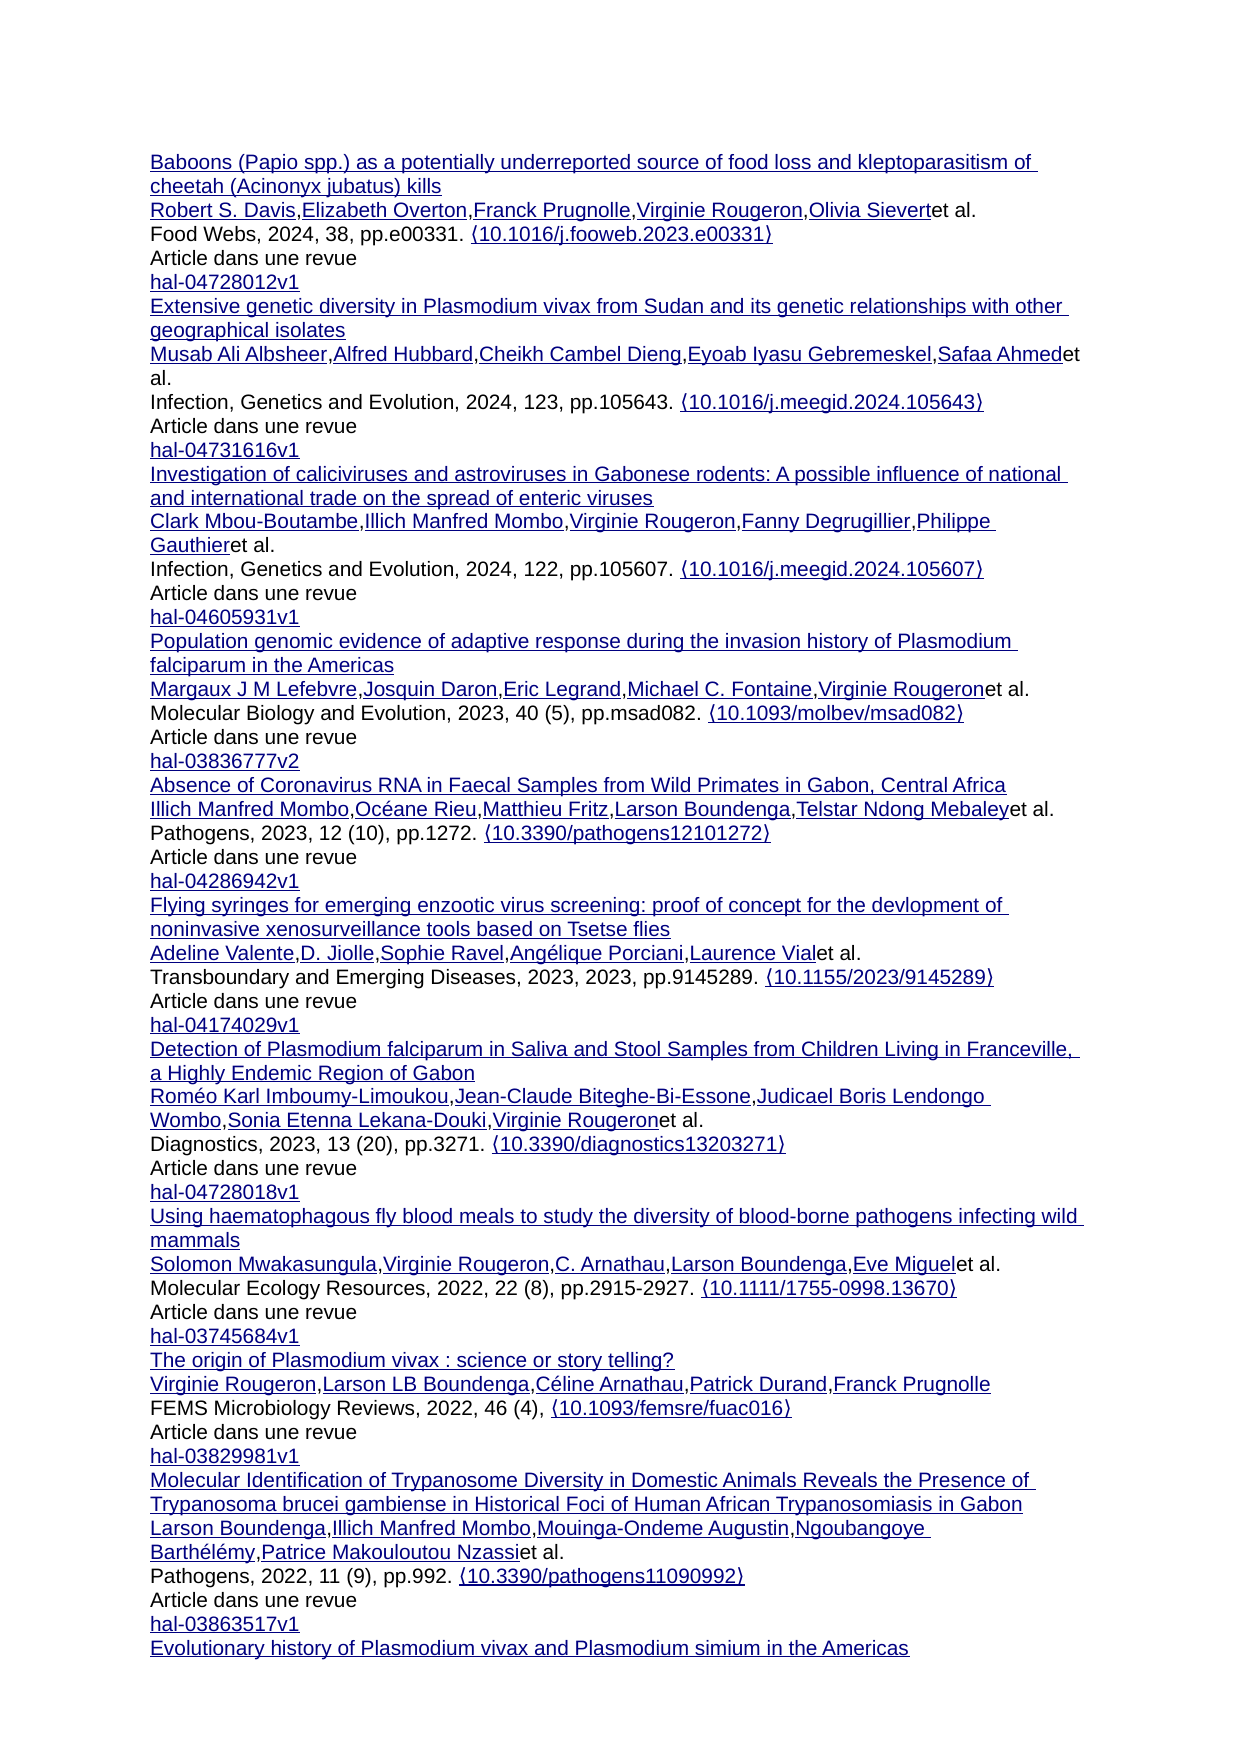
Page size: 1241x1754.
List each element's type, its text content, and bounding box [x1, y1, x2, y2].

table_cell Detection of Plasmodium falciparum in Saliva and Stool Samples from Children Living in Franceville, a Highly Endemic Region of Gabon Roméo Karl Imboumy-Limoukou,Jean-Claude Biteghe-Bi-Essone,Judicael Boris Lendongo Wombo,Sonia Etenna Lekana-Douki,Virginie Rougeronet al. Diagnostics, 2023, 13 (20), pp.3271. ⟨10.3390/diagnostics13203271⟩ Article dans une revue hal-04728018v1 [150, 1036, 1090, 1204]
table_cell Using haematophagous fly blood meals to study the diversity of blood‐borne pathogens infecting wild mammals Solomon Mwakasungula,Virginie Rougeron,C. Arnathau,Larson Boundenga,Eve Miguelet al. Molecular Ecology Resources, 2022, 22 (8), pp.2915-2927. ⟨10.1111/1755-0998.13670⟩ Article dans une revue hal-03745684v1 [150, 1204, 1090, 1348]
table_cell Flying syringes for emerging enzootic virus screening: proof of concept for the devlopment of noninvasive xenosurveillance tools based on Tsetse flies Adeline Valente,D. Jiolle,Sophie Ravel,Angélique Porciani,Laurence Vialet al. Transboundary and Emerging Diseases, 2023, 2023, pp.9145289. ⟨10.1155/2023/9145289⟩ Article dans une revue hal-04174029v1 [150, 893, 1090, 1036]
table_cell Evolutionary history of Plasmodium vivax and Plasmodium simium in the Americas [150, 1635, 1090, 1659]
table_cell Population genomic evidence of adaptive response during the invasion history of Plasmodium falciparum in the Americas Margaux J M Lefebvre,Josquin Daron,Eric Legrand,Michael C. Fontaine,Virginie Rougeronet al. Molecular Biology and Evolution, 2023, 40 (5), pp.msad082. ⟨10.1093/molbev/msad082⟩ Article dans une revue hal-03836777v2 [150, 629, 1090, 773]
table_cell Molecular Identification of Trypanosome Diversity in Domestic Animals Reveals the Presence of Trypanosoma brucei gambiense in Historical Foci of Human African Trypanosomiasis in Gabon Larson Boundenga,Illich Manfred Mombo,Mouinga-Ondeme Augustin,Ngoubangoye Barthélémy,Patrice Makouloutou Nzassiet al. Pathogens, 2022, 11 (9), pp.992. ⟨10.3390/pathogens11090992⟩ Article dans une revue hal-03863517v1 [150, 1468, 1090, 1635]
table_cell Absence of Coronavirus RNA in Faecal Samples from Wild Primates in Gabon, Central Africa Illich Manfred Mombo,Océane Rieu,Matthieu Fritz,Larson Boundenga,Telstar Ndong Mebaleyet al. Pathogens, 2023, 12 (10), pp.1272. ⟨10.3390/pathogens12101272⟩ Article dans une revue hal-04286942v1 [150, 773, 1090, 893]
table_cell The origin of Plasmodium vivax : science or story telling? Virginie Rougeron,Larson LB Boundenga,Céline Arnathau,Patrick Durand,Franck Prugnolle FEMS Microbiology Reviews, 2022, 46 (4), ⟨10.1093/femsre/fuac016⟩ Article dans une revue hal-03829981v1 [150, 1348, 1090, 1468]
table_cell Extensive genetic diversity in Plasmodium vivax from Sudan and its genetic relationships with other geographical isolates Musab Ali Albsheer,Alfred Hubbard,Cheikh Cambel Dieng,Eyoab Iyasu Gebremeskel,Safaa Ahmedet al. Infection, Genetics and Evolution, 2024, 123, pp.105643. ⟨10.1016/j.meegid.2024.105643⟩ Article dans une revue hal-04731616v1 [150, 294, 1090, 461]
table_cell Baboons (Papio spp.) as a potentially underreported source of food loss and kleptoparasitism of cheetah (Acinonyx jubatus) kills Robert S. Davis,Elizabeth Overton,Franck Prugnolle,Virginie Rougeron,Olivia Sievertet al. Food Webs, 2024, 38, pp.e00331. ⟨10.1016/j.fooweb.2023.e00331⟩ Article dans une revue hal-04728012v1 [150, 150, 1090, 294]
table_cell Investigation of caliciviruses and astroviruses in Gabonese rodents: A possible influence of national and international trade on the spread of enteric viruses Clark Mbou-Boutambe,Illich Manfred Mombo,Virginie Rougeron,Fanny Degrugillier,Philippe Gauthieret al. Infection, Genetics and Evolution, 2024, 122, pp.105607. ⟨10.1016/j.meegid.2024.105607⟩ Article dans une revue hal-04605931v1 [150, 461, 1090, 629]
